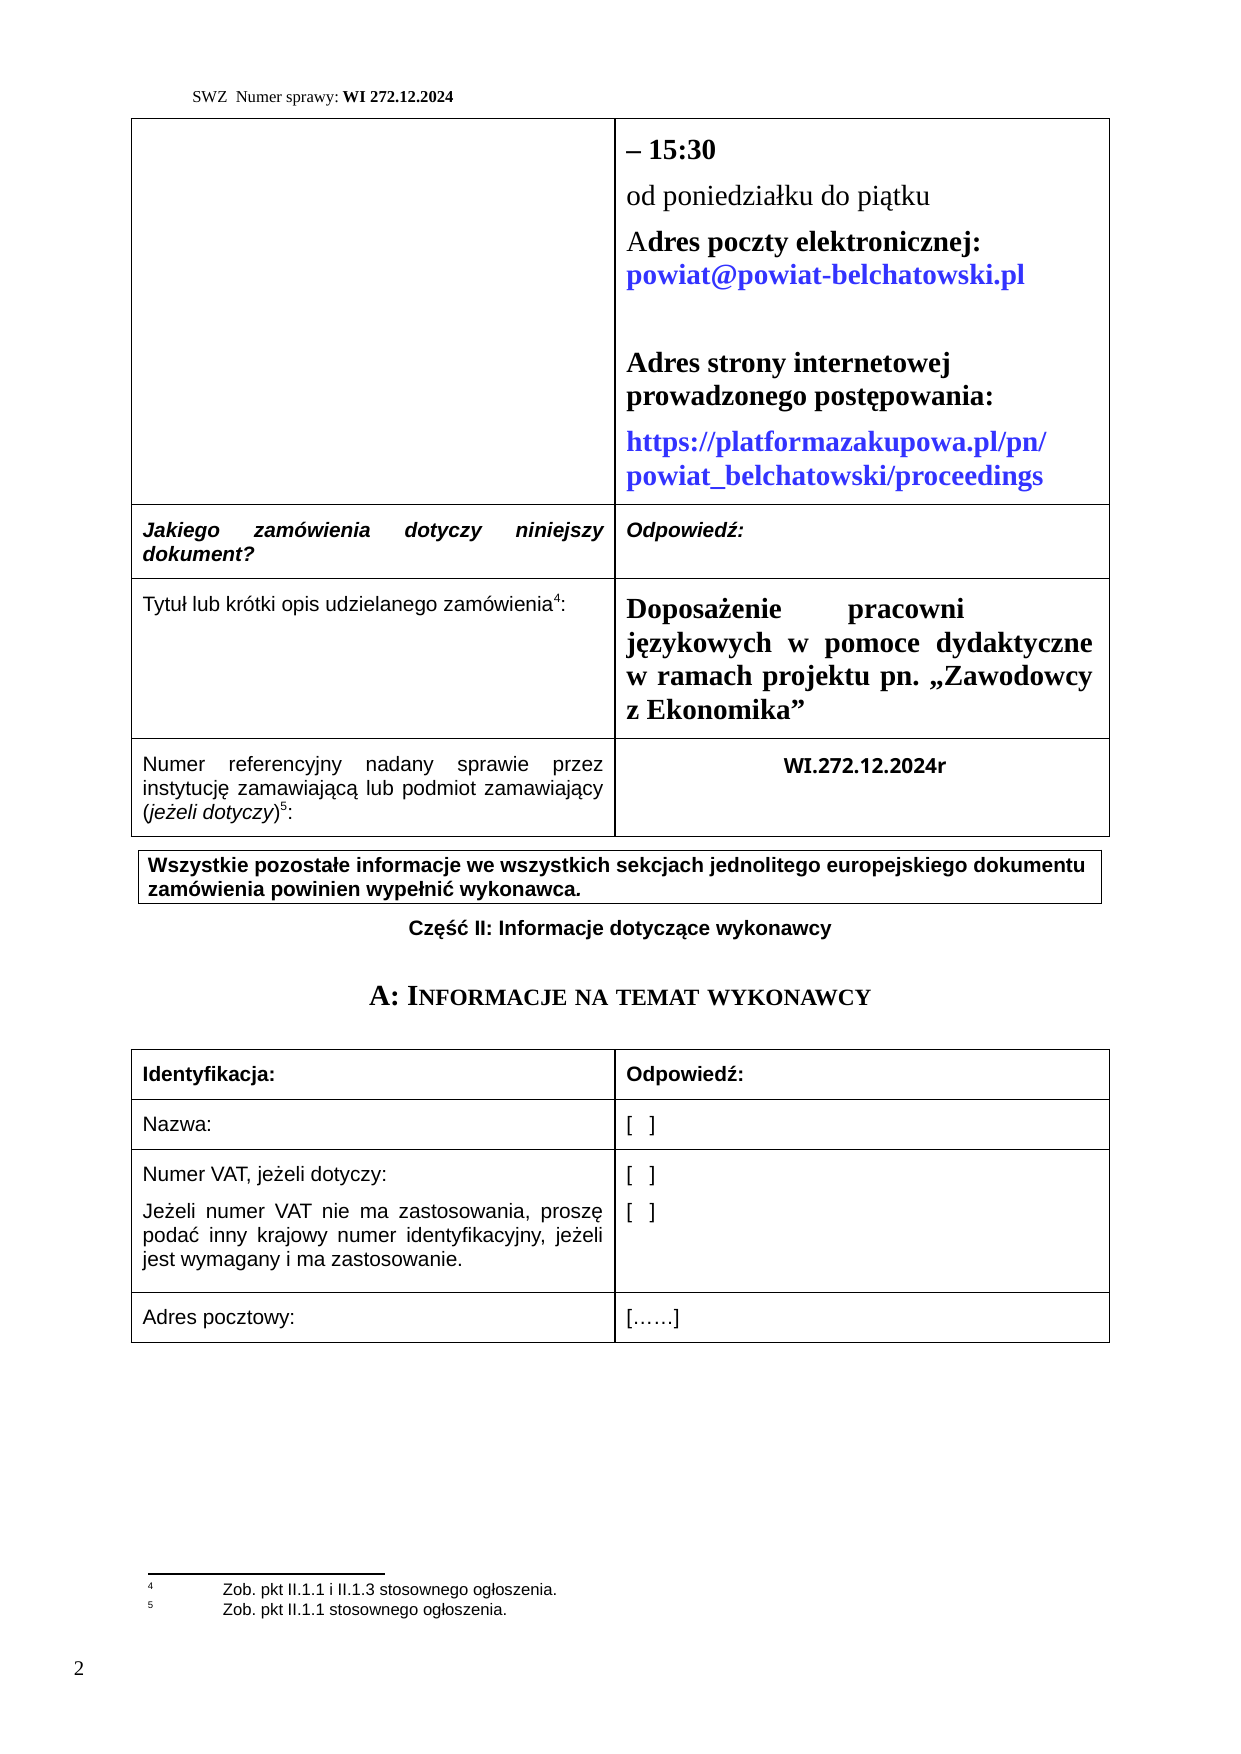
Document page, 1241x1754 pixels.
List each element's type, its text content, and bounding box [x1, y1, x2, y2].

table_cell [132, 119, 614, 504]
title A: Informacje na temat wykonawcy [148, 978, 1093, 1011]
title Część II: Informacje dotyczące wykonawcy [148, 916, 1093, 940]
table_cell – 15:30 od poniedziałku do piątku Adres poczty elektronicznej: powiat@powiat-belchatowski.pl Adres strony internetowej prowadzonego postępowania: https://platformazakupowa.pl/pn/powiat_belchatowski/proceedings [616, 119, 1109, 504]
table_cell Tytuł lub krótki opis udzielanego zamówienia: [132, 579, 614, 738]
text Wszystkie pozostałe informacje we wszystkich sekcjach jednolitego europejskiego dokumentu zamówienia powinien wypełnić wykonawca. [139, 851, 1101, 903]
table_cell [……] [616, 1293, 1109, 1342]
table_cell Jakiego zamówienia dotyczy niniejszy dokument? [132, 505, 614, 578]
table_cell [ ] [ ] [616, 1150, 1109, 1292]
table_cell Adres pocztowy: [132, 1293, 614, 1342]
table_cell WI.272.12.2024r [616, 739, 1109, 836]
table_cell Numer VAT, jeżeli dotyczy: Jeżeli numer VAT nie ma zastosowania, proszę podać inny krajowy numer identyfikacyjny, jeżeli jest wymagany i ma zastosowanie. [132, 1150, 614, 1292]
table_header Odpowiedź: [616, 1050, 1109, 1099]
table_cell Doposażenie pracowni językowych w pomoce dydaktyczne w ramach projektu pn. „Zawodowcy z Ekonomika” [616, 579, 1109, 738]
table_cell Odpowiedź: [616, 505, 1109, 578]
table_cell Nazwa: [132, 1100, 614, 1149]
table_cell [ ] [616, 1100, 1109, 1149]
table_header Identyfikacja: [132, 1050, 614, 1099]
table_cell Numer referencyjny nadany sprawie przez instytucję zamawiającą lub podmiot zamawiający (jeżeli dotyczy): [132, 739, 614, 836]
